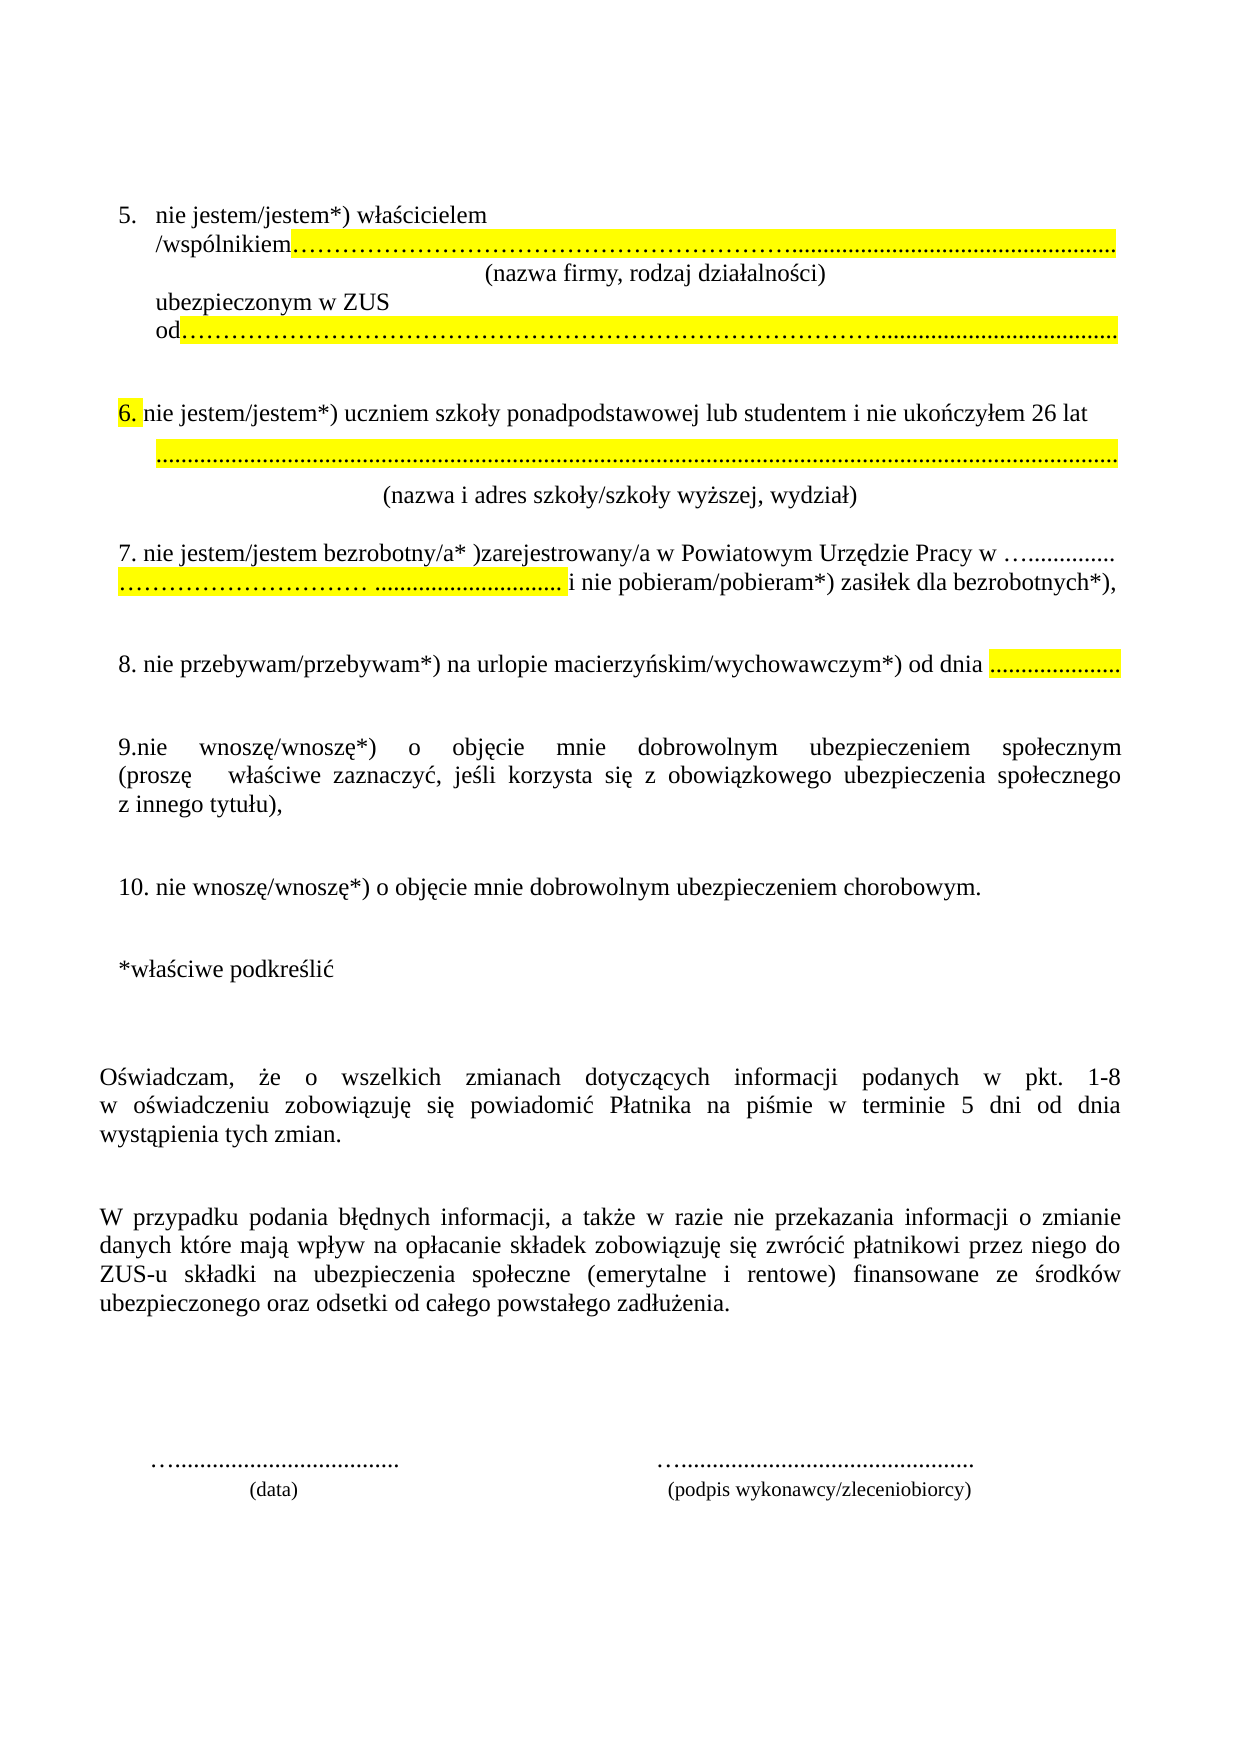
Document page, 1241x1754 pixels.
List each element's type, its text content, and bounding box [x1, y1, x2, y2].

text Oświadczam, że o wszelkich zmianach dotyczących informacji podanych w pkt. 1-8 w oświadczeniu zobowiązuję się powiadomić Płatnika na piśmie w terminie 5 dni od dnia wystąpienia tych zmian. [99, 1062, 1122, 1148]
text (nazwa i adres szkoły/szkoły wyższej, wydział) [118, 481, 1122, 509]
text .......................................................................................................................................................... [156, 439, 1122, 468]
text *właściwe podkreślić [99, 954, 1122, 983]
text (data) (podpis wykonawcy/zleceniobiorcy) [99, 1473, 1122, 1502]
list 10. nie wnoszę/wnoszę*) o objęcie mnie dobrowolnym ubezpieczeniem chorobowym. [118, 872, 1122, 901]
text ….................................... …............................................... [99, 1444, 1122, 1473]
list 8. nie przebywam/przebywam*) na urlopie macierzyńskim/wychowawczym*) od dnia ..................... [118, 649, 1122, 678]
text W przypadku podania błędnych informacji, a także w razie nie przekazania informacji o zmianie danych które mają wpływ na opłacanie składek zobowiązuję się zwrócić płatnikowi przez niego do ZUS-u składki na ubezpieczenia społeczne (emerytalne i rentowe) finansowane ze środków ubezpieczonego oraz odsetki od całego powstałego zadłużenia. [99, 1202, 1122, 1317]
text 6. nie jestem/jestem*) uczniem szkoły ponadpodstawowej lub studentem i nie ukończyłem 26 lat [118, 398, 1122, 427]
text 5. nie jestem/jestem*) właścicielem /wspólnikiem…………………………………………………….................................................... [118, 201, 1122, 258]
text (nazwa firmy, rodzaj działalności) [118, 258, 1122, 287]
list 9.nie wnoszę/wnoszę*) o objęcie mnie dobrowolnym ubezpieczeniem społecznym (proszę właściwe zaznaczyć, jeśli korzysta się z obowiązkowego ubezpieczenia społecznego z innego tytułu), [118, 732, 1122, 818]
list 7. nie jestem/jestem bezrobotny/a* )zarejestrowany/a w Powiatowym Urzędzie Pracy w ….............. ………………………… .............................. i nie pobieram/pobieram*) zasiłek dla bezrobotnych*), [118, 538, 1122, 596]
text ubezpieczonym w ZUS od…………………………………………………………………………...................................... [118, 287, 1122, 344]
